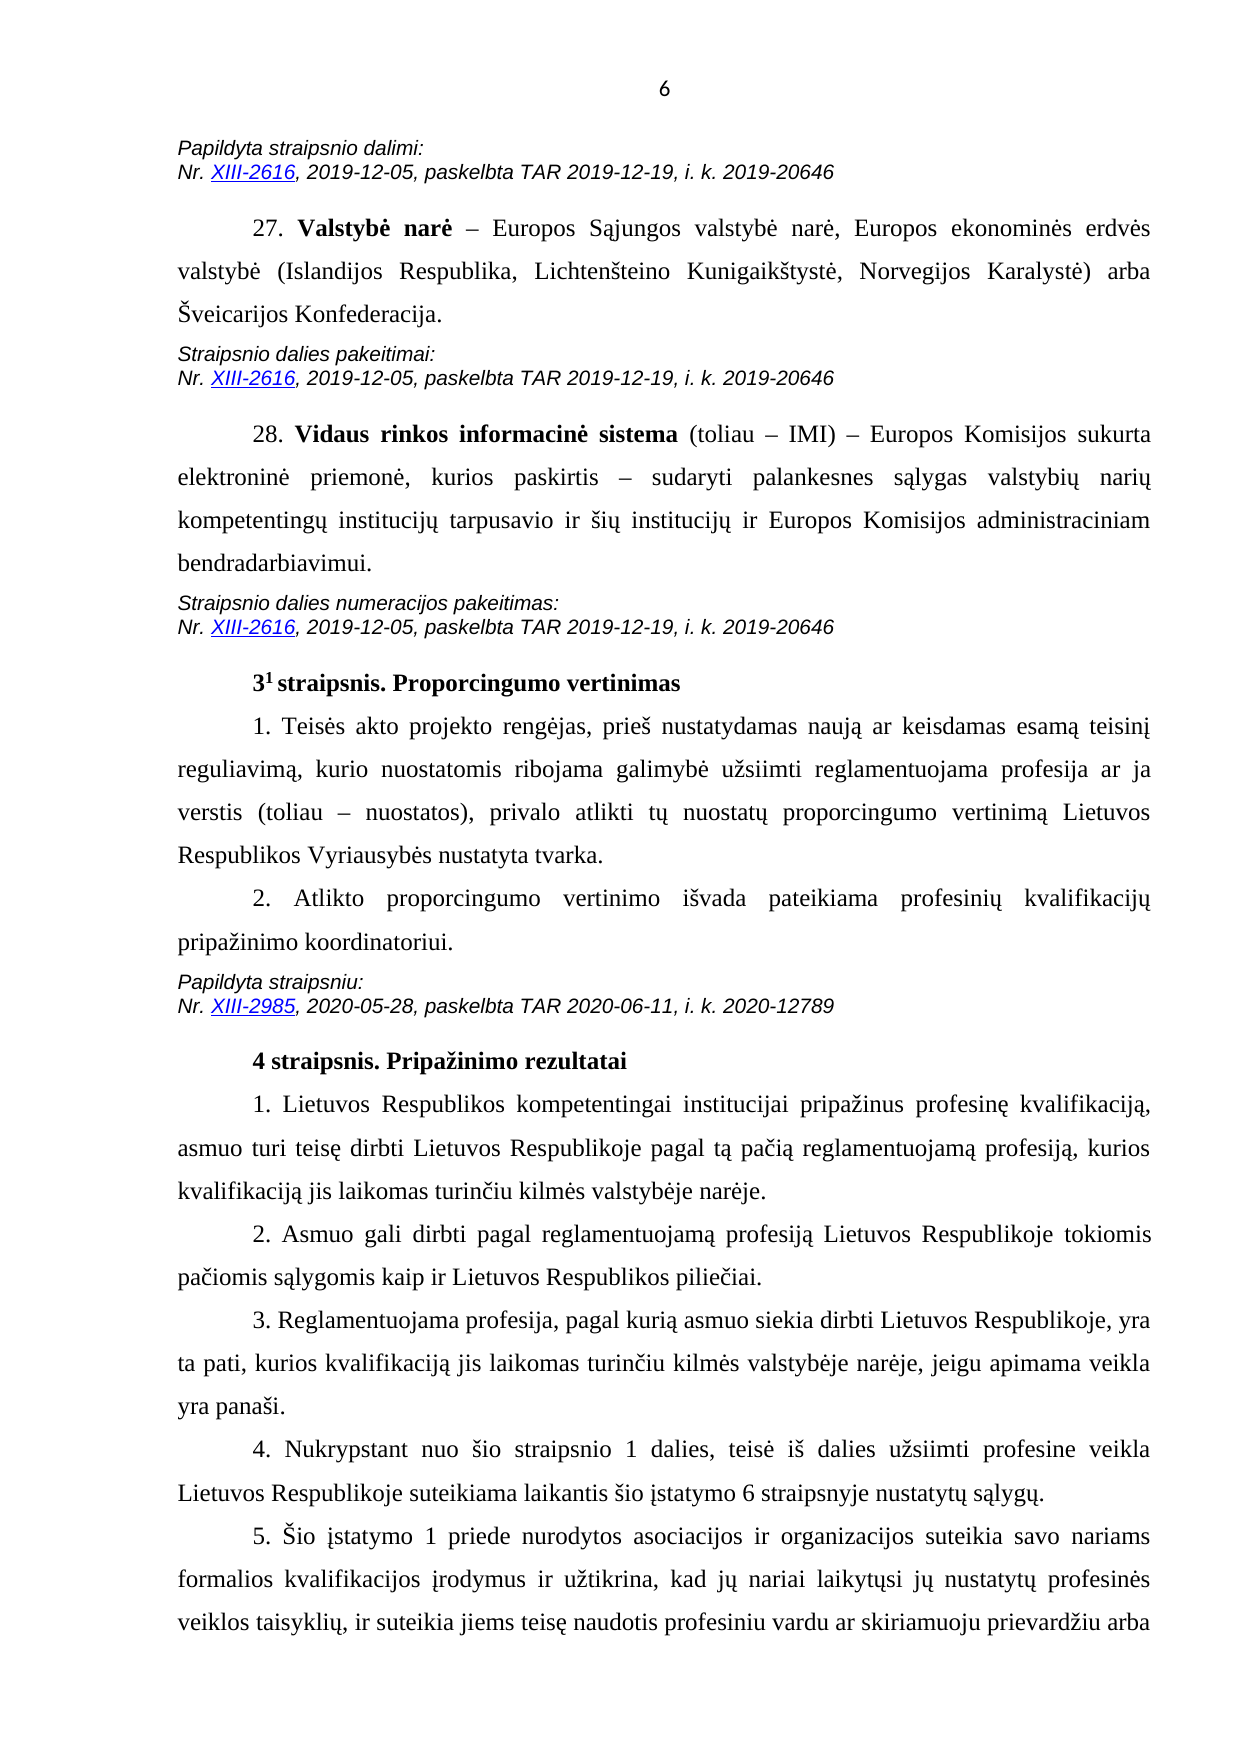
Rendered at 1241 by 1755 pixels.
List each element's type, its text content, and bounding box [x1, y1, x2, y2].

text Nr. XIII-2616, 2019-12-05, paskelbta TAR 2019-12-19, i. k. 2019-20646 [177, 366, 1152, 390]
text 2. Asmuo gali dirbti pagal reglamentuojamą profesiją Lietuvos Respublikoje tokiomis pačiomis sąlygomis kaip ir Lietuvos Respublikos piliečiai. [177, 1219, 1152, 1291]
text 28. Vidaus rinkos informacinė sistema (toliau – IMI) – Europos Komisijos sukurta elektroninė priemonė, kurios paskirtis – sudaryti palankesnes sąlygas valstybių narių kompetentingų institucijų tarpusavio ir šių institucijų ir Europos Komisijos administraciniam bendradarbiavimui. [177, 419, 1152, 577]
text Papildyta straipsnio dalimi: [177, 136, 1152, 160]
text Straipsnio dalies pakeitimai: [177, 342, 1152, 366]
text 5. Šio įstatymo 1 priede nurodytos asociacijos ir organizacijos suteikia savo nariams formalios kvalifikacijos įrodymus ir užtikrina, kad jų nariai laikytųsi jų nustatytų profesinės veiklos taisyklių, ir suteikia jiems teisę naudotis profesiniu vardu ar skiriamuoju prievardžiu arba [177, 1521, 1152, 1636]
text Nr. XIII-2616, 2019-12-05, paskelbta TAR 2019-12-19, i. k. 2019-20646 [177, 615, 1152, 639]
text 31 straipsnis. Proporcingumo vertinimas [177, 668, 1152, 697]
text 27. Valstybė narė – Europos Sąjungos valstybė narė, Europos ekonominės erdvės valstybė (Islandijos Respublika, Lichtenšteino Kunigaikštystė, Norvegijos Karalystė) arba Šveicarijos Konfederacija. [177, 213, 1152, 328]
text Straipsnio dalies numeracijos pakeitimas: [177, 591, 1152, 615]
text 4 straipsnis. Pripažinimo rezultatai [177, 1046, 1152, 1075]
text 3. Reglamentuojama profesija, pagal kurią asmuo siekia dirbti Lietuvos Respublikoje, yra ta pati, kurios kvalifikaciją jis laikomas turinčiu kilmės valstybėje narėje, jeigu apimama veikla yra panaši. [177, 1305, 1152, 1420]
text 1. Teisės akto projekto rengėjas, prieš nustatydamas naują ar keisdamas esamą teisinį reguliavimą, kurio nuostatomis ribojama galimybė užsiimti reglamentuojama profesija ar ja verstis (toliau – nuostatos), privalo atlikti tų nuostatų proporcingumo vertinimą Lietuvos Respublikos Vyriausybės nustatyta tvarka. [177, 711, 1152, 869]
text 4. Nukrypstant nuo šio straipsnio 1 dalies, teisė iš dalies užsiimti profesine veikla Lietuvos Respublikoje suteikiama laikantis šio įstatymo 6 straipsnyje nustatytų sąlygų. [177, 1434, 1152, 1506]
text 1. Lietuvos Respublikos kompetentingai institucijai pripažinus profesinę kvalifikaciją, asmuo turi teisę dirbti Lietuvos Respublikoje pagal tą pačią reglamentuojamą profesiją, kurios kvalifikaciją jis laikomas turinčiu kilmės valstybėje narėje. [177, 1089, 1152, 1204]
text Nr. XIII-2616, 2019-12-05, paskelbta TAR 2019-12-19, i. k. 2019-20646 [177, 160, 1152, 184]
text Papildyta straipsniu: [177, 970, 1152, 994]
text Nr. XIII-2985, 2020-05-28, paskelbta TAR 2020-06-11, i. k. 2020-12789 [177, 994, 1152, 1018]
text 2. Atlikto proporcingumo vertinimo išvada pateikiama profesinių kvalifikacijų pripažinimo koordinatoriui. [177, 883, 1152, 955]
